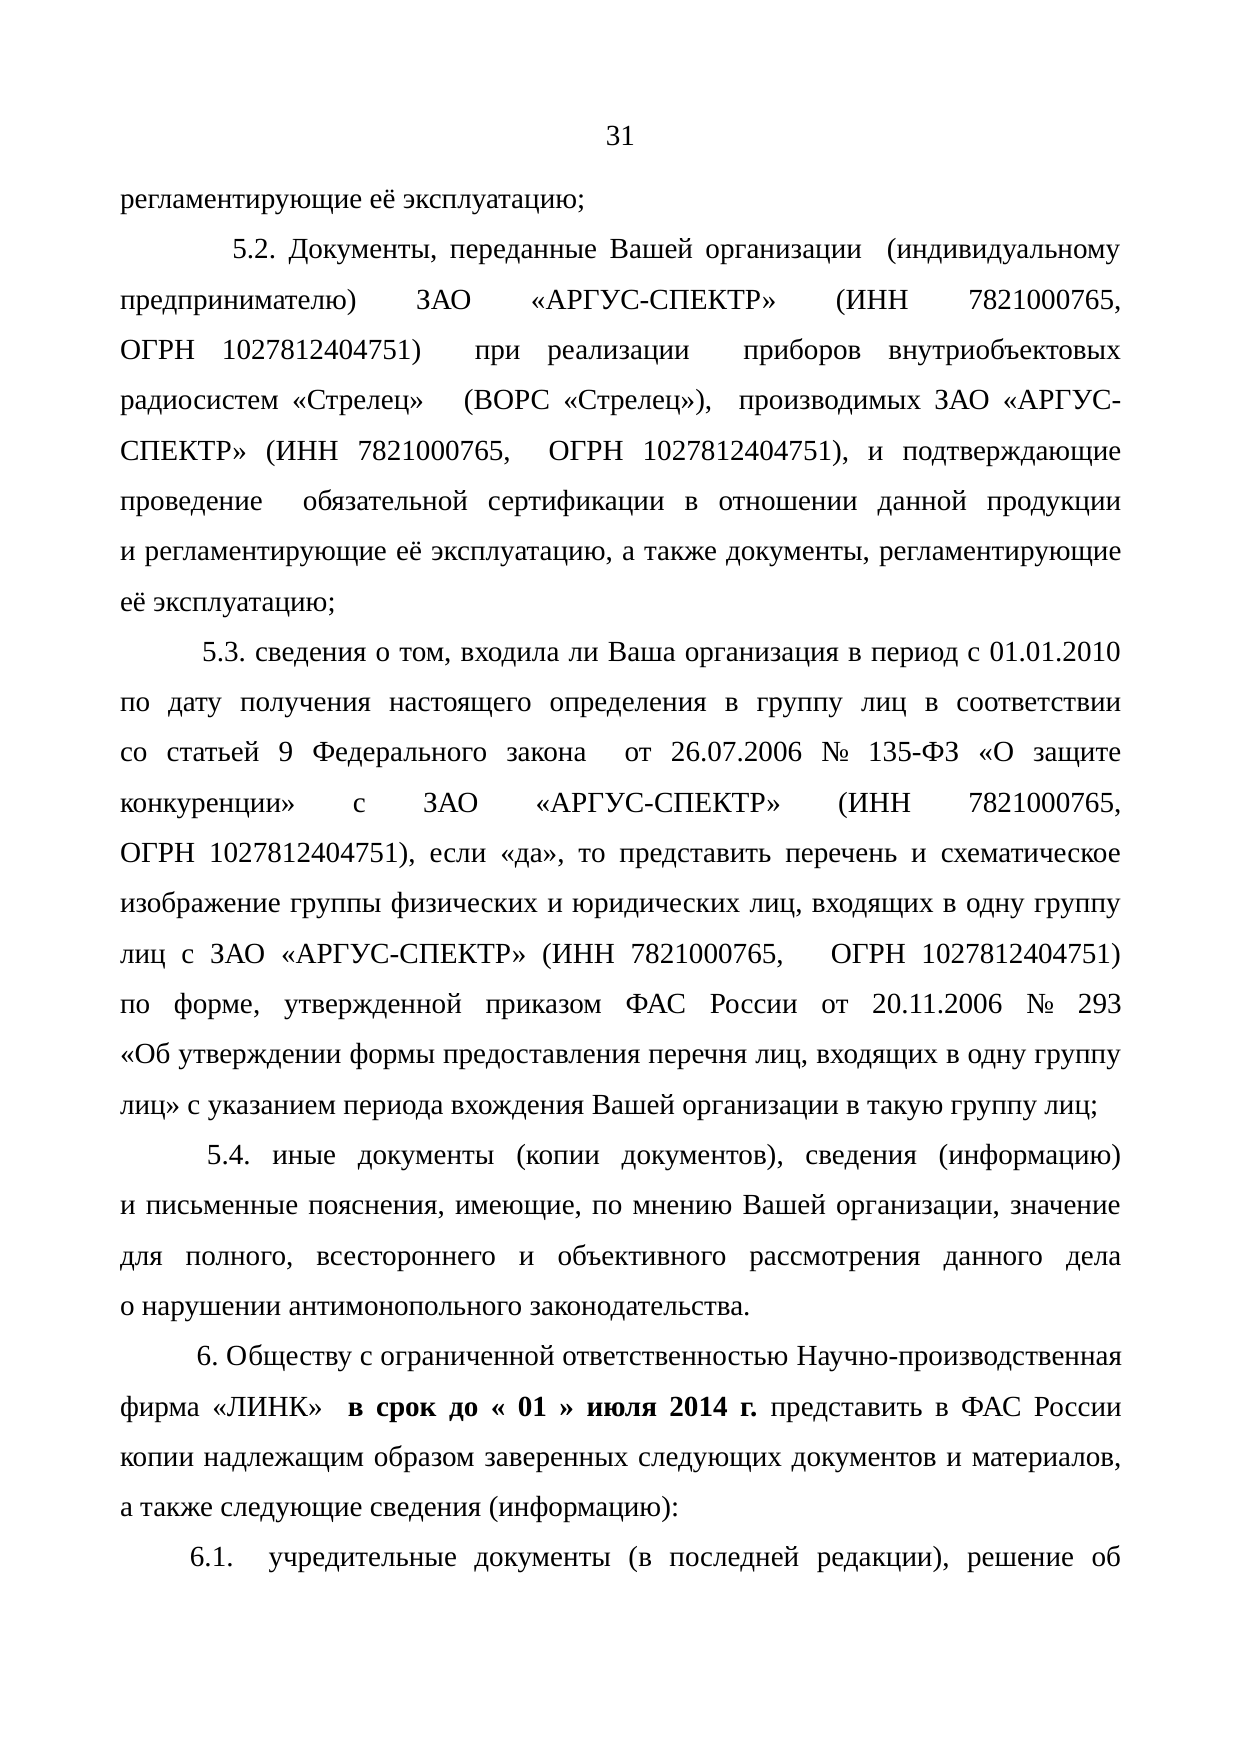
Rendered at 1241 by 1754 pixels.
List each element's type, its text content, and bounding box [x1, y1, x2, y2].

list 5.4. иные документы (копии документов), сведения (информацию) и письменные пояснения, имеющие, по мнению Вашей организации, значение для полного, всестороннего и объективного рассмотрения данного дела о нарушении антимонопольного законодательства. [120, 1137, 1122, 1322]
list регламентирующие её эксплуатацию; [120, 181, 1122, 215]
list 5.3. сведения о том, входила ли Ваша организация в период с 01.01.2010 по дату получения настоящего определения в группу лиц в соответствии со статьей 9 Федерального закона от 26.07.2006 № 135-ФЗ «О защите конкуренции» с ЗАО «АРГУС-СПЕКТР» (ИНН 7821000765, ОГРН 1027812404751), если «да», то представить перечень и схематическое изображение группы физических и юридических лиц, входящих в одну группу лиц с ЗАО «АРГУС-СПЕКТР» (ИНН 7821000765, ОГРН 1027812404751) по форме, утвержденной приказом ФАС России от 20.11.2006 № 293 «Об утверждении формы предоставления перечня лиц, входящих в одну группу лиц» с указанием периода вхождения Вашей организации в такую группу лиц; [120, 634, 1122, 1120]
list 5.2. Документы, переданные Вашей организации (индивидуальному предпринимателю) ЗАО «АРГУС-СПЕКТР» (ИНН 7821000765, ОГРН 1027812404751) при реализации приборов внутриобъектовых радиосистем «Стрелец» (ВОРС «Стрелец»), производимых ЗАО «АРГУС-СПЕКТР» (ИНН 7821000765, ОГРН 1027812404751), и подтверждающие проведение обязательной сертификации в отношении данной продукции и регламентирующие её эксплуатацию, а также документы, регламентирующие её эксплуатацию; [120, 231, 1122, 617]
list 6. Обществу с ограниченной ответственностью Научно-производственная фирма «ЛИНК» в срок до « 01 » июля 2014 г. представить в ФАС России копии надлежащим образом заверенных следующих документов и материалов, а также следующие сведения (информацию): [120, 1338, 1122, 1523]
list 6.1. учредительные документы (в последней редакции), решение об [120, 1539, 1122, 1573]
